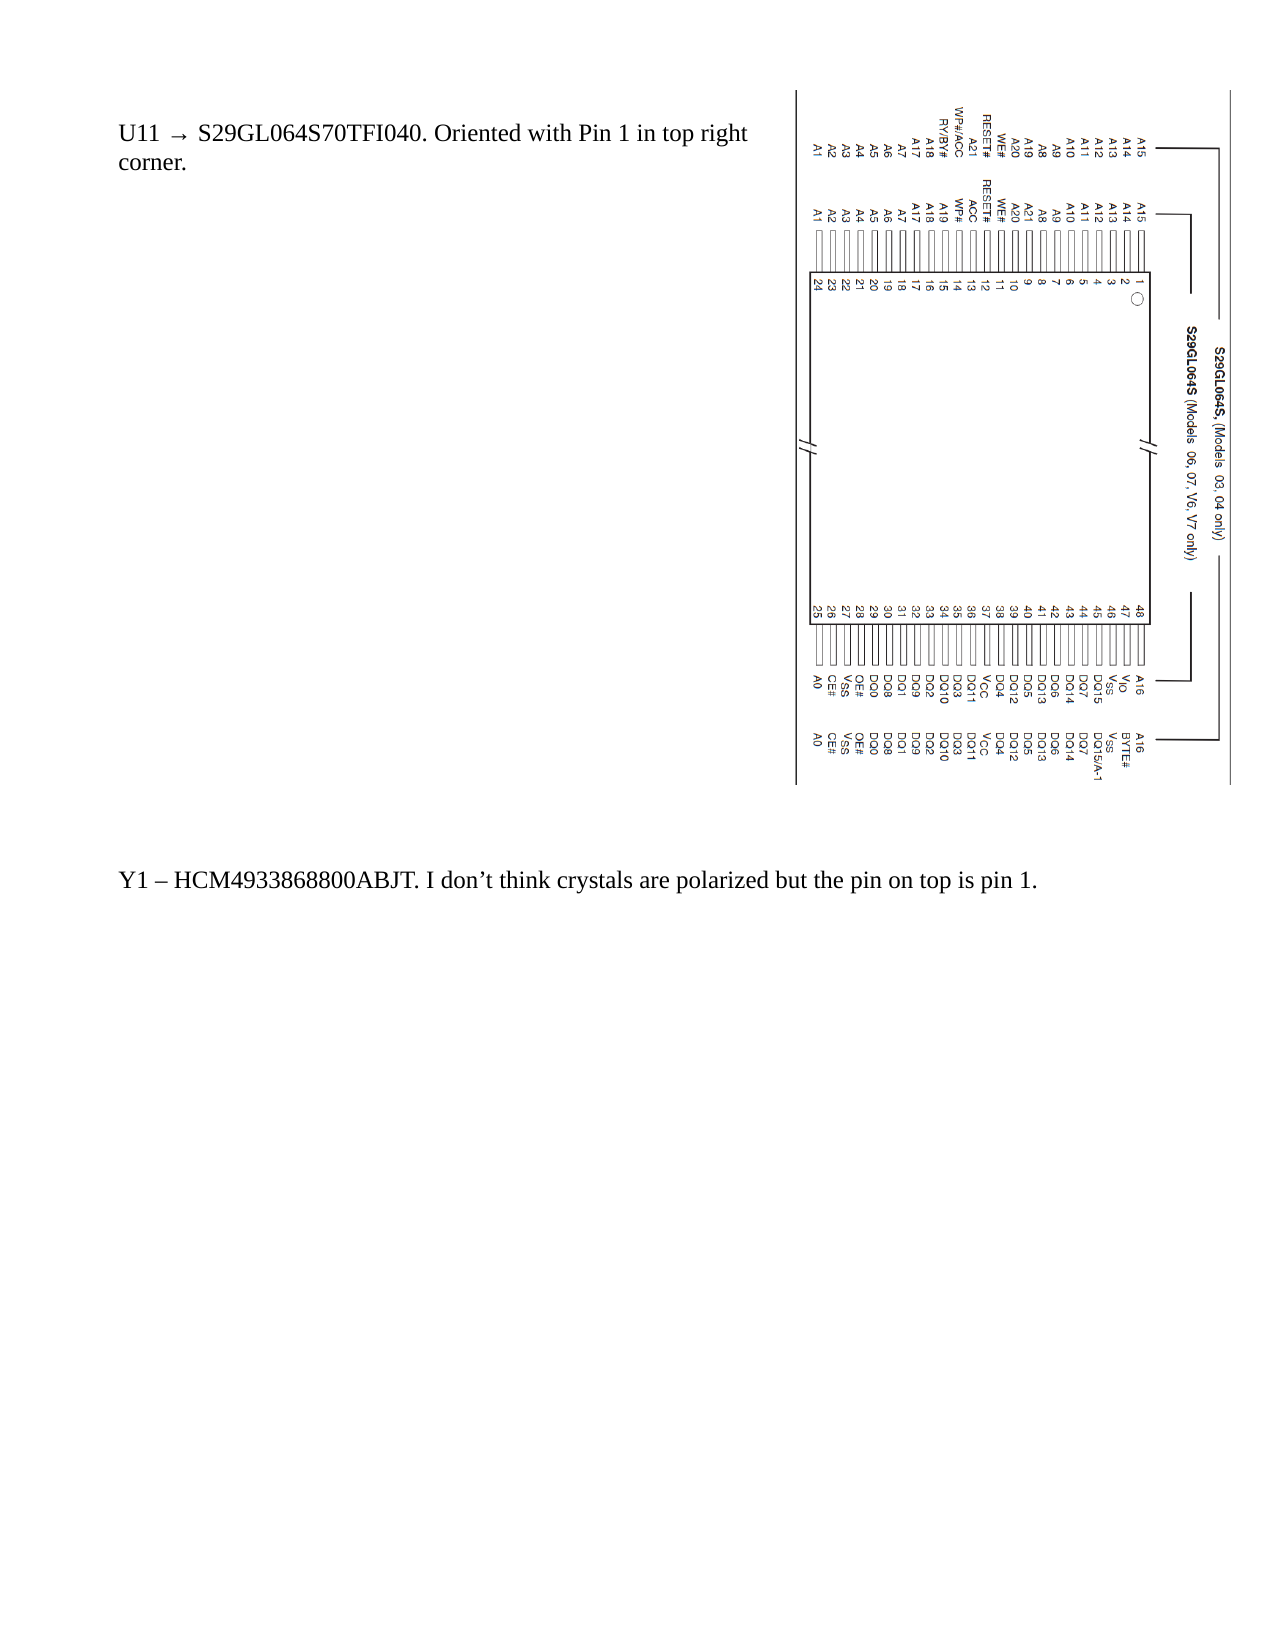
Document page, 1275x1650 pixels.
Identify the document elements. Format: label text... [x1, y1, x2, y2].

text Y1 – HCM4933868800ABJT. I don’t think crystals are polarized but the pin on top is pin 1. [118, 866, 1157, 894]
text U11 → S29GL064S70TFI040. Oriented with Pin 1 in top right corner. [118, 118, 792, 176]
picture [792, 90, 1236, 785]
